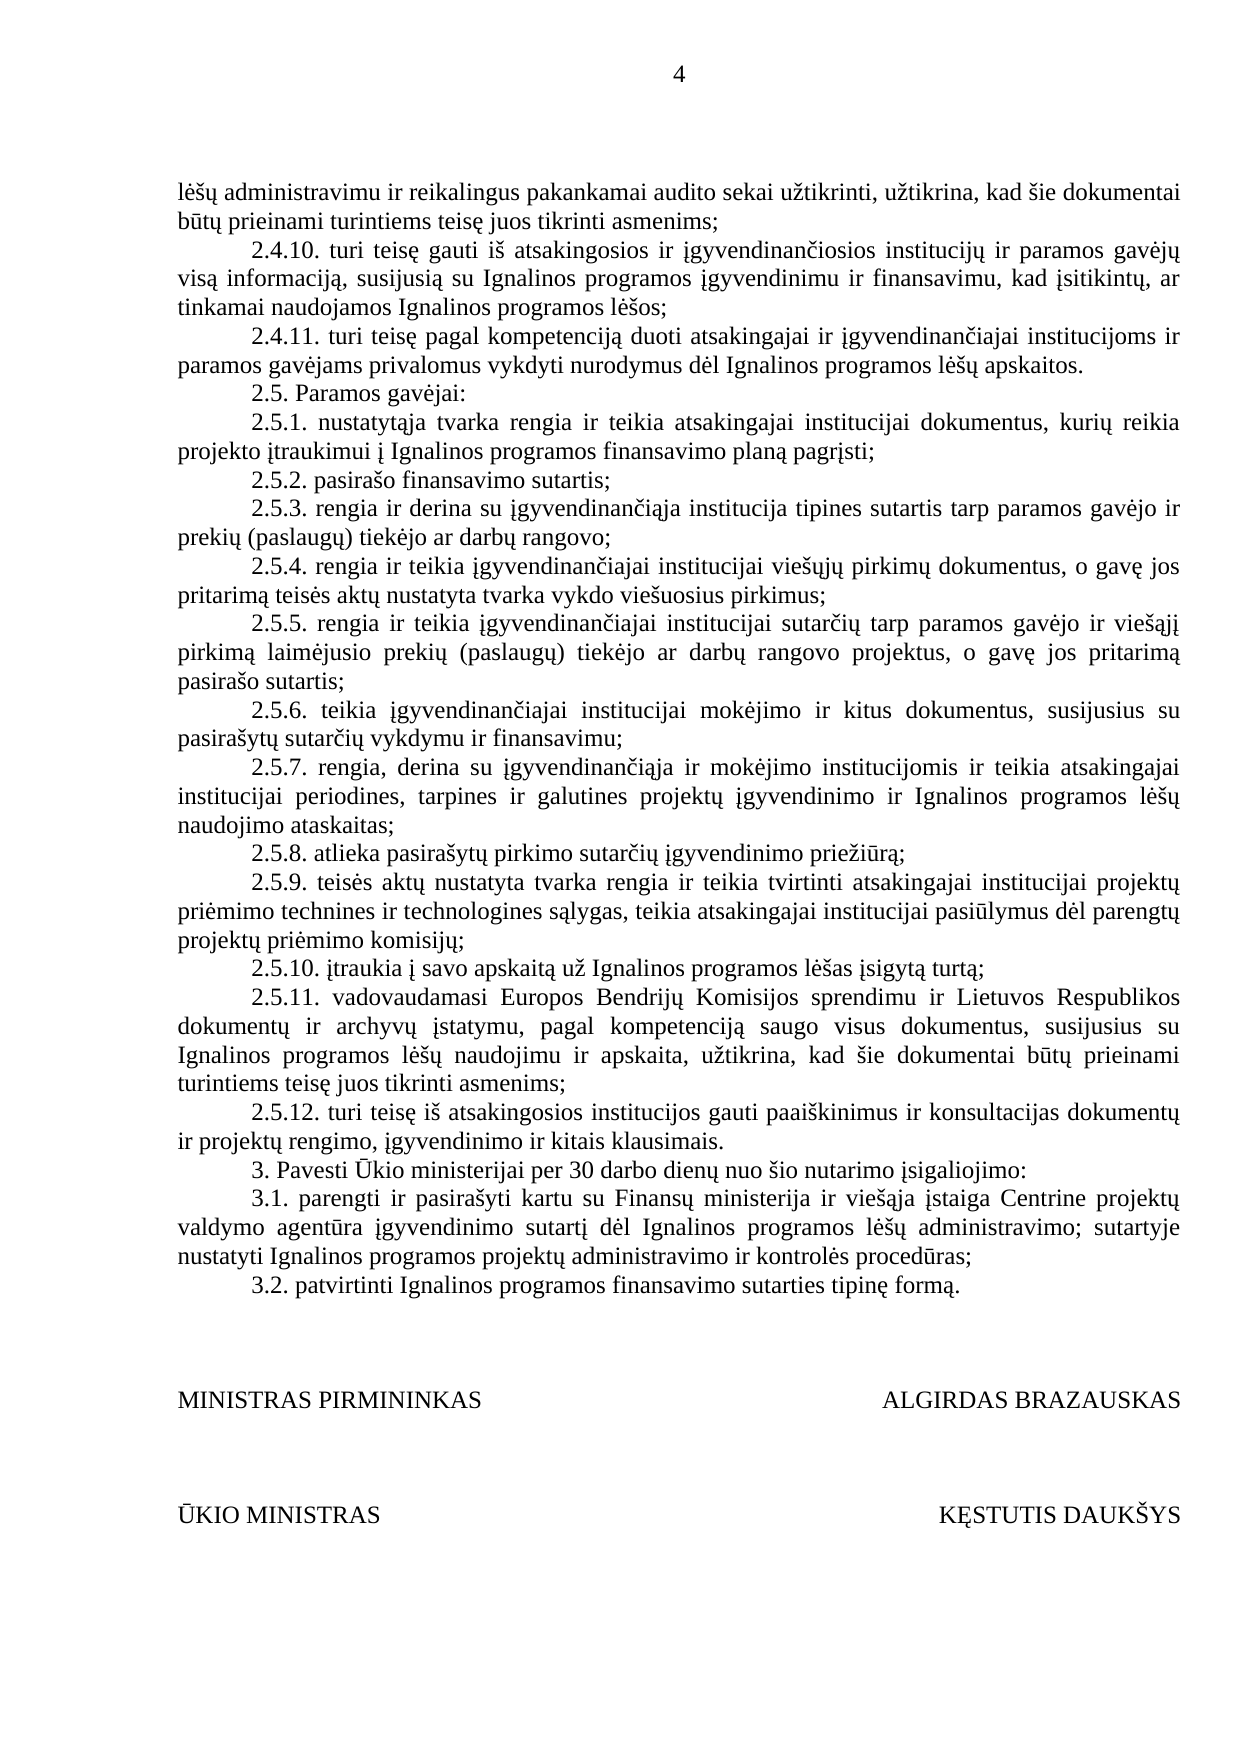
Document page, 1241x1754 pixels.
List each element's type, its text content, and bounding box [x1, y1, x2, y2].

text 2.5.8. atlieka pasirašytų pirkimo sutarčių įgyvendinimo priežiūrą; [177, 838, 1181, 867]
text 2.5.3. rengia ir derina su įgyvendinančiąja institucija tipines sutartis tarp paramos gavėjo ir prekių (paslaugų) tiekėjo ar darbų rangovo; [177, 493, 1181, 551]
text 2.5.6. teikia įgyvendinančiajai institucijai mokėjimo ir kitus dokumentus, susijusius su pasirašytų sutarčių vykdymu ir finansavimu; [177, 695, 1181, 752]
text 2.5.1. nustatytąja tvarka rengia ir teikia atsakingajai institucijai dokumentus, kurių reikia projekto įtraukimui į Ignalinos programos finansavimo planą pagrįsti; [177, 407, 1181, 465]
text 3.1. parengti ir pasirašyti kartu su Finansų ministerija ir viešąja įstaiga Centrine projektų valdymo agentūra įgyvendinimo sutartį dėl Ignalinos programos lėšų administravimo; sutartyje nustatyti Ignalinos programos projektų administravimo ir kontrolės procedūras; [177, 1183, 1181, 1270]
text 2.5.9. teisės aktų nustatyta tvarka rengia ir teikia tvirtinti atsakingajai institucijai projektų priėmimo technines ir technologines sąlygas, teikia atsakingajai institucijai pasiūlymus dėl parengtų projektų priėmimo komisijų; [177, 867, 1181, 953]
text 2.5.2. pasirašo finansavimo sutartis; [177, 465, 1181, 493]
text 3.2. patvirtinti Ignalinos programos finansavimo sutarties tipinę formą. [177, 1270, 1181, 1298]
text 2.5.5. rengia ir teikia įgyvendinančiajai institucijai sutarčių tarp paramos gavėjo ir viešąjį pirkimą laimėjusio prekių (paslaugų) tiekėjo ar darbų rangovo projektus, o gavę jos pritarimą pasirašo sutartis; [177, 608, 1181, 695]
text 2.5.4. rengia ir teikia įgyvendinančiajai institucijai viešųjų pirkimų dokumentus, o gavę jos pritarimą teisės aktų nustatyta tvarka vykdo viešuosius pirkimus; [177, 551, 1181, 608]
text 2.4.10. turi teisę gauti iš atsakingosios ir įgyvendinančiosios institucijų ir paramos gavėjų visą informaciją, susijusią su Ignalinos programos įgyvendinimu ir finansavimu, kad įsitikintų, ar tinkamai naudojamos Ignalinos programos lėšos; [177, 235, 1181, 321]
text MINISTRAS PIRMININKAS ALGIRDAS BRAZAUSKAS [177, 1385, 1181, 1413]
text 2.5.12. turi teisę iš atsakingosios institucijos gauti paaiškinimus ir konsultacijas dokumentų ir projektų rengimo, įgyvendinimo ir kitais klausimais. [177, 1097, 1181, 1155]
text 2.4.11. turi teisę pagal kompetenciją duoti atsakingajai ir įgyvendinančiajai institucijoms ir paramos gavėjams privalomus vykdyti nurodymus dėl Ignalinos programos lėšų apskaitos. [177, 321, 1181, 378]
text 2.5. Paramos gavėjai: [177, 378, 1181, 407]
text 2.5.11. vadovaudamasi Europos Bendrijų Komisijos sprendimu ir Lietuvos Respublikos dokumentų ir archyvų įstatymu, pagal kompetenciją saugo visus dokumentus, susijusius su Ignalinos programos lėšų naudojimu ir apskaita, užtikrina, kad šie dokumentai būtų prieinami turintiems teisę juos tikrinti asmenims; [177, 982, 1181, 1097]
text 2.5.10. įtraukia į savo apskaitą už Ignalinos programos lėšas įsigytą turtą; [177, 953, 1181, 982]
text ŪKIO MINISTRAS KĘSTUTIS DAUKŠYS [177, 1500, 1181, 1528]
text 3. Pavesti Ūkio ministerijai per 30 darbo dienų nuo šio nutarimo įsigaliojimo: [177, 1155, 1181, 1183]
text 2.5.7. rengia, derina su įgyvendinančiąja ir mokėjimo institucijomis ir teikia atsakingajai institucijai periodines, tarpines ir galutines projektų įgyvendinimo ir Ignalinos programos lėšų naudojimo ataskaitas; [177, 752, 1181, 838]
text lėšų administravimu ir reikalingus pakankamai audito sekai užtikrinti, užtikrina, kad šie dokumentai būtų prieinami turintiems teisę juos tikrinti asmenims; [177, 177, 1181, 235]
